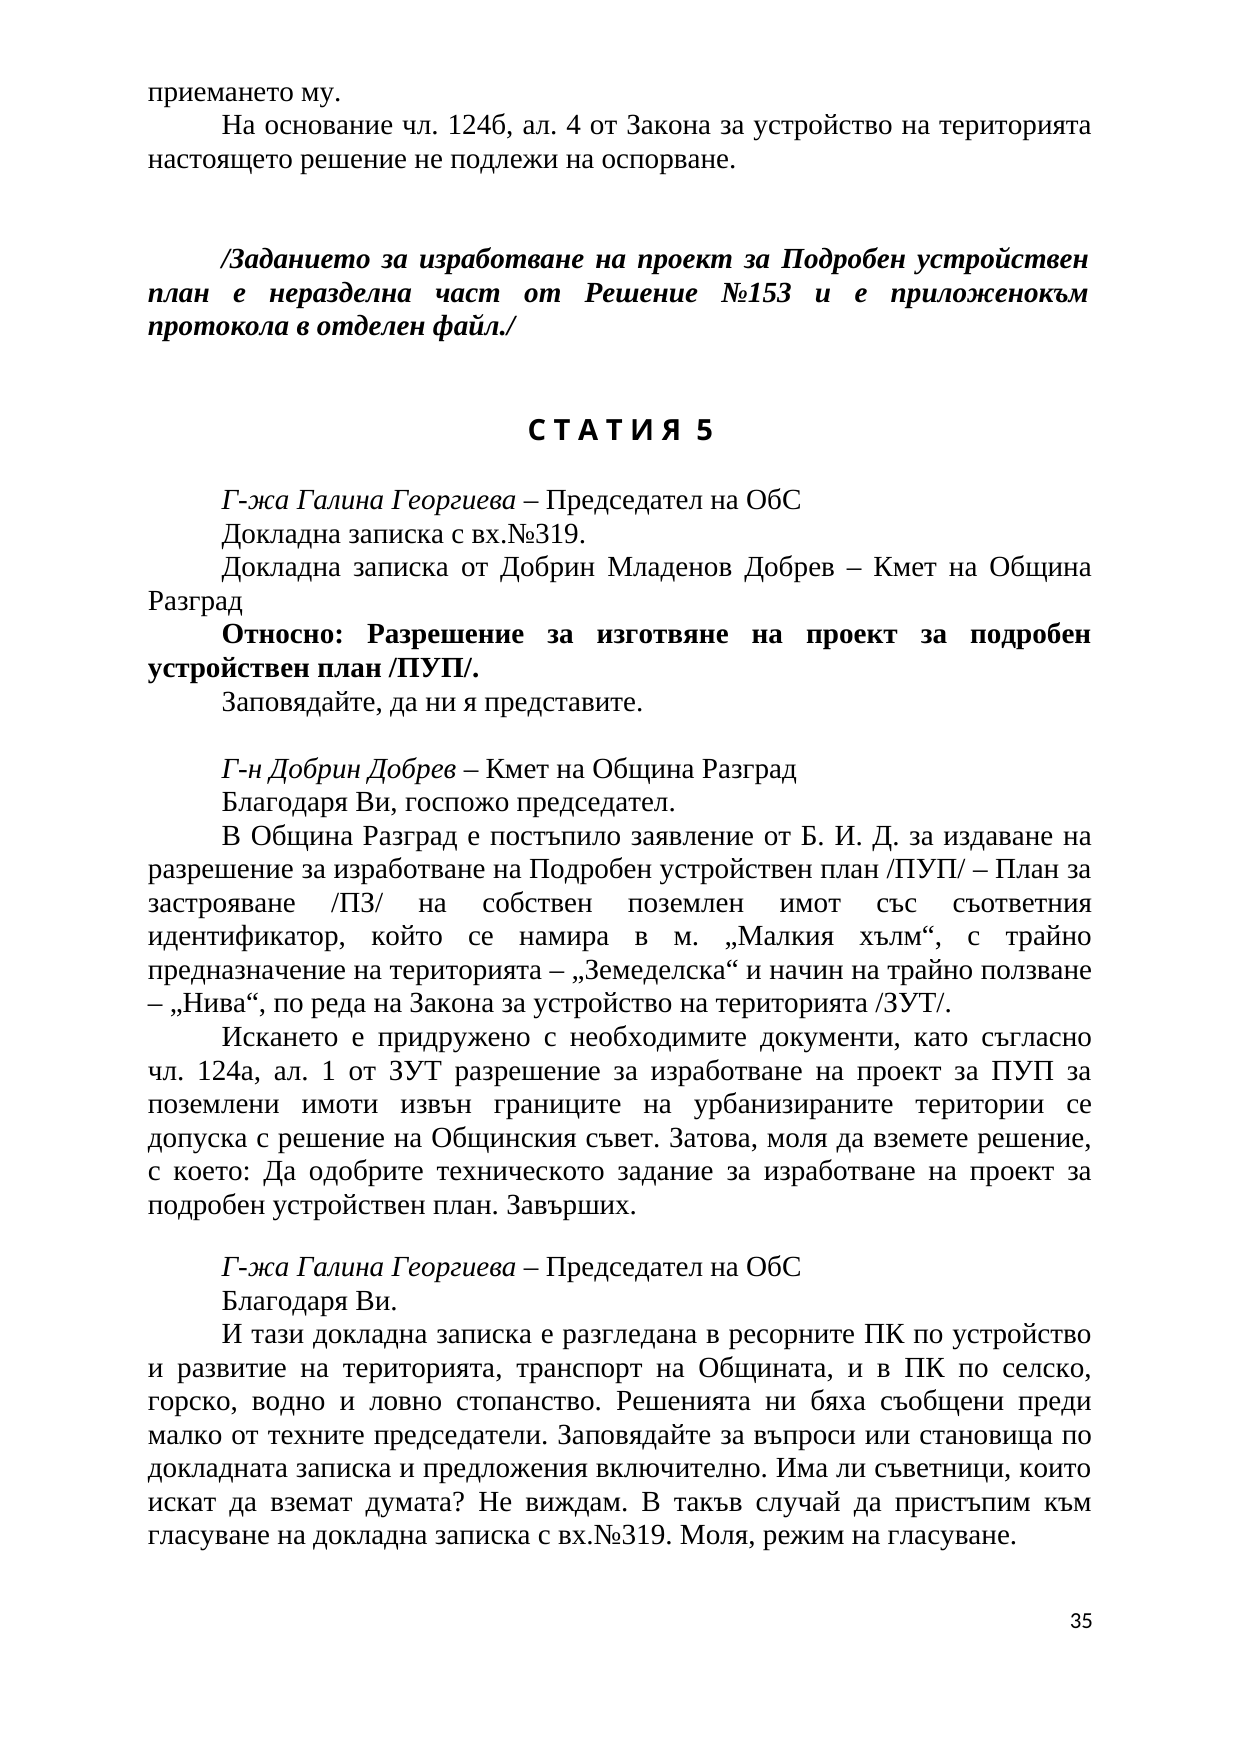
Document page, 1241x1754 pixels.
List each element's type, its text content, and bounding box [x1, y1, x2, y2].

text Докладна записка от Добрин Младенов Добрев – Кмет на Община Разград [148, 549, 1093, 617]
text Благодаря Ви. [148, 1283, 1093, 1316]
text С Т А Т И Я 5 [148, 409, 1093, 449]
text Благодаря Ви, госпожо председател. [148, 784, 1093, 818]
text Г-н Добрин Добрев – Кмет на Община Разград [148, 751, 1093, 784]
text приемането му. [148, 74, 1093, 107]
text В Община Разград е постъпило заявление от Б. И. Д. за издаване на разрешение за изработване на Подробен устройствен план /ПУП/ – План за застрояване /ПЗ/ на собствен поземлен имот със съответния идентификатор, който се намира в м. „Малкия хълм“, с трайно предназначение на територията – „Земеделска“ и начин на трайно ползване – „Нива“, по реда на Закона за устройство на територията /ЗУТ/. [148, 818, 1093, 1019]
subtitle /Заданието за изработване на проект за Подробен устройствен план е неразделна част от Решение №153 и е приложенокъм протокола в отделен файл./ [148, 241, 1093, 342]
text Г-жа Галина Георгиева – Председател на ОбС [148, 482, 1093, 516]
text Докладна записка с вх.№319. [148, 516, 1093, 549]
text Г-жа Галина Георгиева – Председател на ОбС [148, 1249, 1093, 1283]
text Относно: Разрешение за изготвяне на проект за подробен устройствен план /ПУП/. [148, 617, 1093, 684]
text Заповядайте, да ни я представите. [148, 684, 1093, 717]
text И тази докладна записка е разгледана в ресорните ПК по устройство и развитие на територията, транспорт на Общината, и в ПК по селско, горско, водно и ловно стопанство. Решенията ни бяха съобщени преди малко от техните председатели. Заповядайте за въпроси или становища по докладната записка и предложения включително. Има ли съветници, които искат да вземат думата? Не виждам. В такъв случай да пристъпим към гласуване на докладна записка с вх.№319. Моля, режим на гласуване. [148, 1316, 1093, 1551]
text Искането е придружено с необходимите документи, като съгласно чл. 124а, ал. 1 от ЗУТ разрешение за изработване на проект за ПУП за поземлени имоти извън границите на урбанизираните територии се допуска с решение на Общинския съвет. Затова, моля да вземете решение, с което: Да одобрите техническото задание за изработване на проект за подробен устройствен план. Завърших. [148, 1019, 1093, 1220]
text На основание чл. 124б, ал. 4 от Закона за устройство на територията настоящето решение не подлежи на оспорване. [148, 107, 1093, 174]
